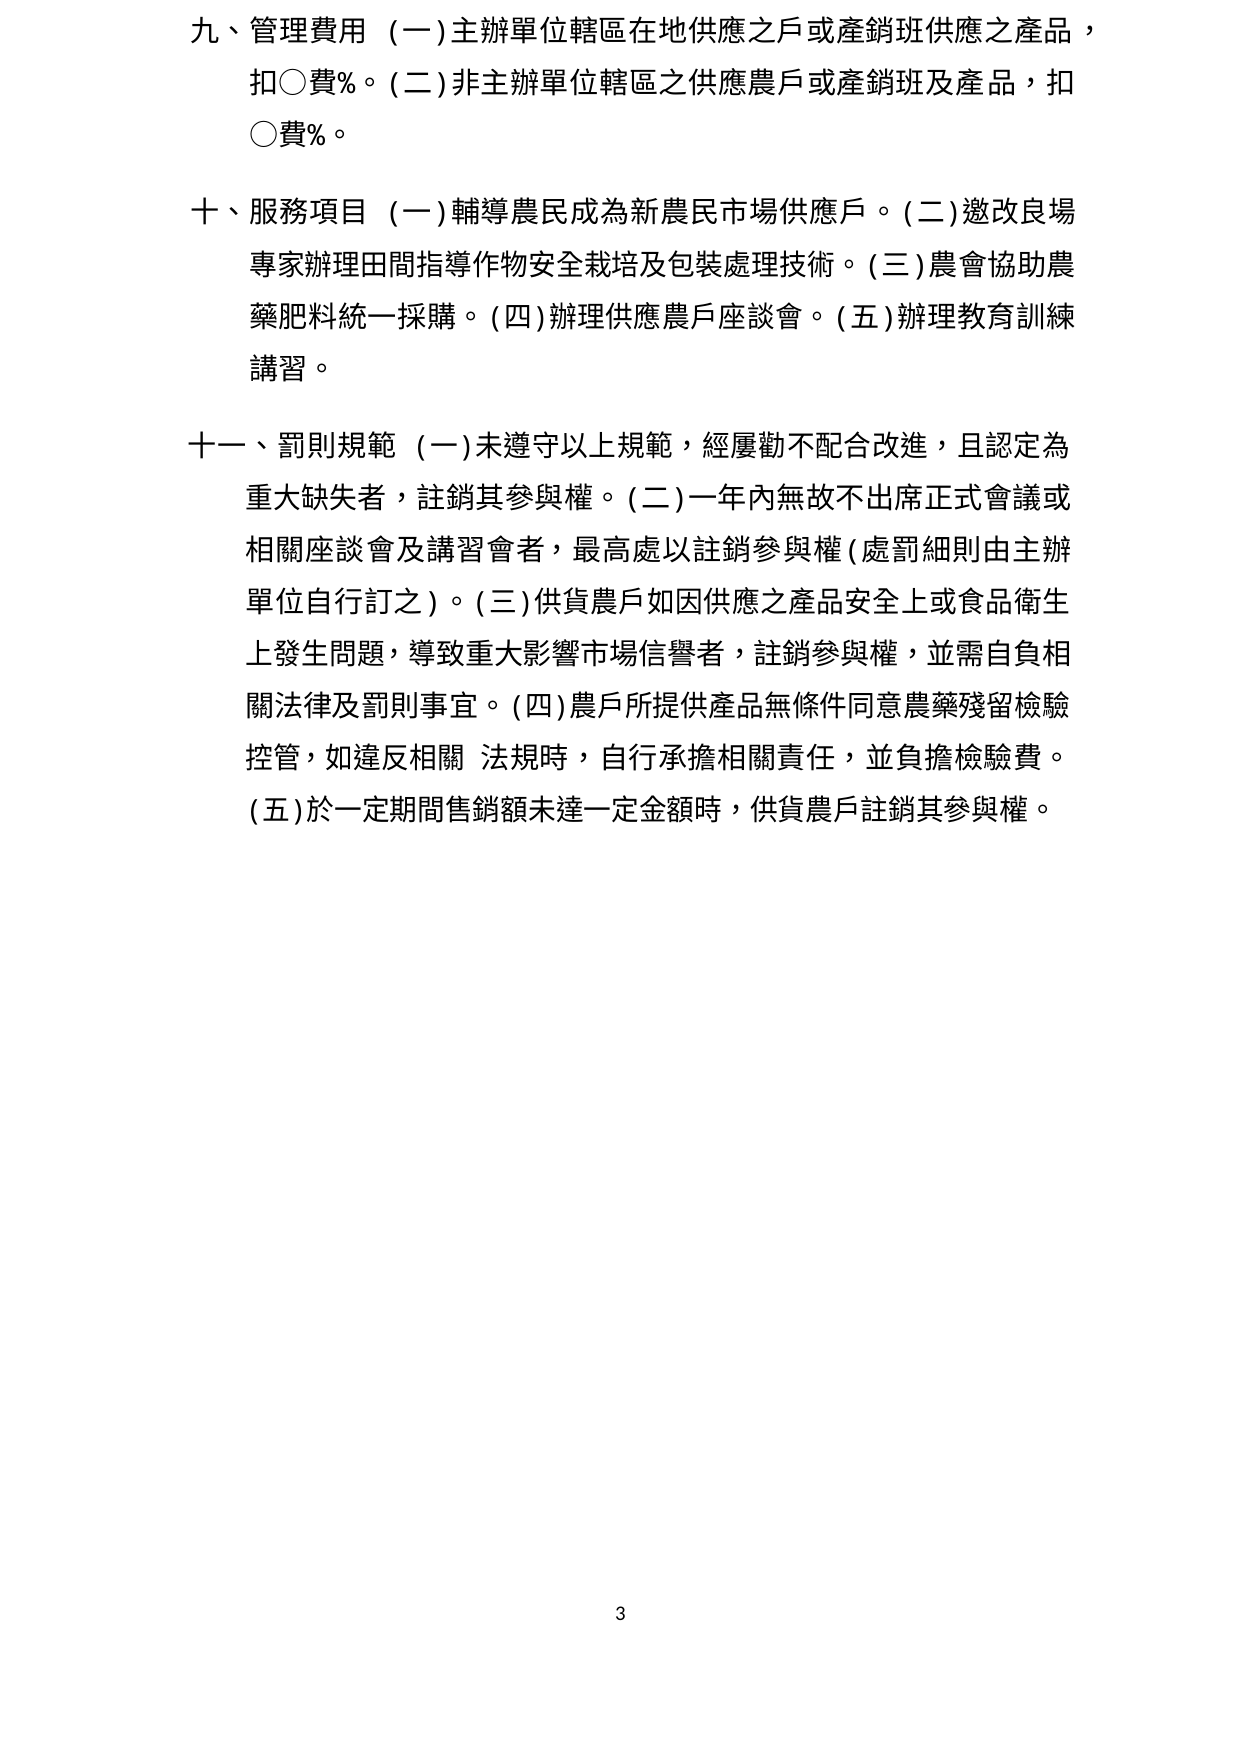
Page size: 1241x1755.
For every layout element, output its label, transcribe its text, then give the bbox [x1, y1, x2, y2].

text 十、服務項目 (一)輔導農民成為新農民市場供應戶。(二)邀改良場專家辦理田間指導作物安全栽培及包裝處理技術。(三)農會協助農藥肥料統一採購。(四)辦理供應農戶座談會。(五)辦理教育訓練講習。 [190, 181, 1076, 389]
text 九、管理費用 (一)主辦單位轄區在地供應之戶或產銷班供應之產品，扣○費%。(二)非主辦單位轄區之供應農戶或產銷班及產品，扣○費%。 [190, 0, 1076, 156]
text 十一、罰則規範 (一)未遵守以上規範，經屢勸不配合改進，且認定為重大缺失者，註銷其參與權。(二)一年內無故不出席正式會議或相關座談會及講習會者，最高處以註銷參與權(處罰細則由主辦單位自行訂之)。(三)供貨農戶如因供應之產品安全上或食品衛生上發生問題，導致重大影響市場信譽者，註銷參與權，並需自負相關法律及罰則事宜。(四)農戶所提供產品無條件同意農藥殘留檢驗控管，如違反相關 法規時，自行承擔相關責任，並負擔檢驗費。(五)於一定期間售銷額未達一定金額時，供貨農戶註銷其參與權。 [187, 414, 1072, 831]
